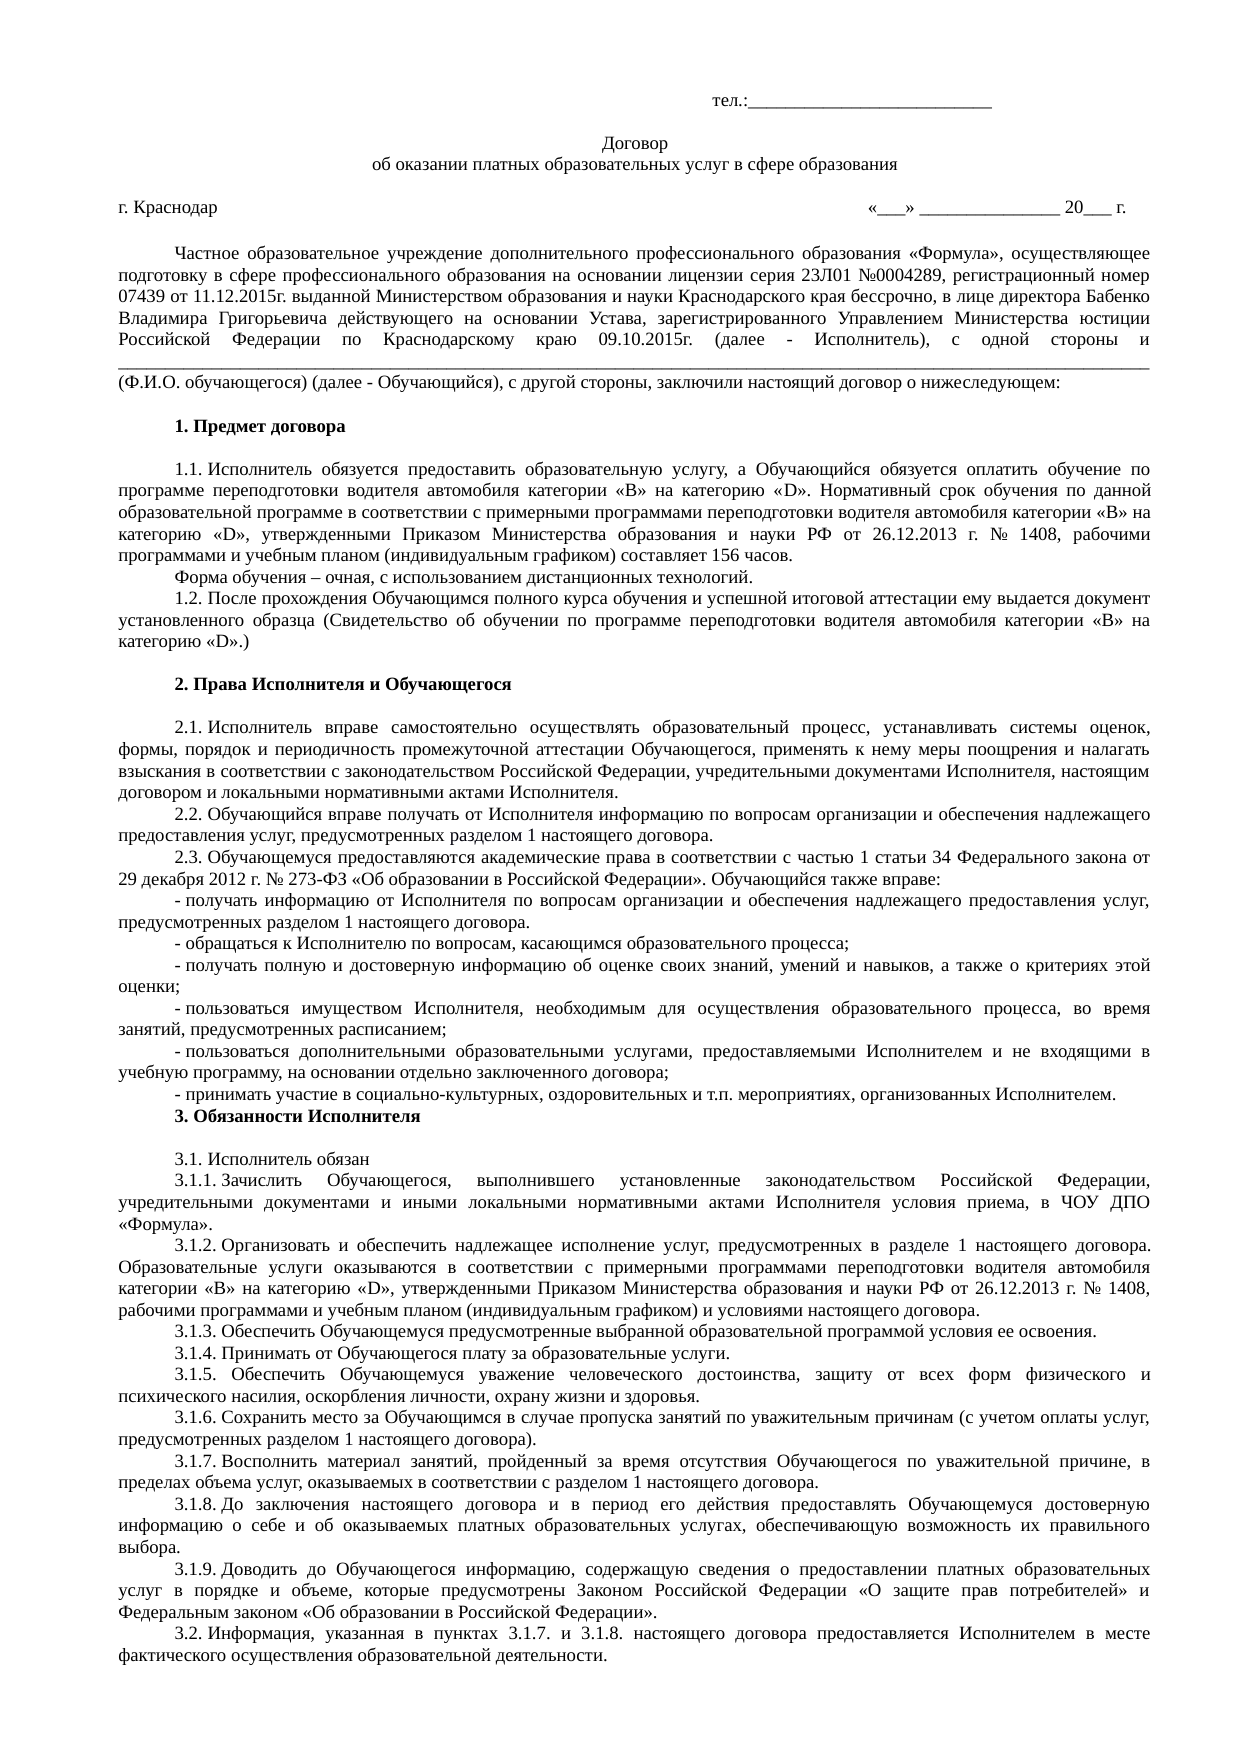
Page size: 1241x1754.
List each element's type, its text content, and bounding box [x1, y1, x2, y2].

text 3.1. Исполнитель обязан [118, 1148, 1152, 1169]
text 3.1.5. Обеспечить Обучающемуся уважение человеческого достоинства, защиту от всех форм физического и психического насилия, оскорбления личности, охрану жизни и здоровья. [118, 1363, 1152, 1406]
text 1.2. После прохождения Обучающимся полного курса обучения и успешной итоговой аттестации ему выдается документ установленного образца (Свидетельство об обучении по программе переподготовки водителя автомобиля категории «В» на категорию «D».) [118, 587, 1152, 652]
text 2.2. Обучающийся вправе получать от Исполнителя информацию по вопросам организации и обеспечения надлежащего предоставления услуг, предусмотренных разделом 1 настоящего договора. [118, 803, 1152, 846]
text Договор [118, 132, 1152, 153]
text - обращаться к Исполнителю по вопросам, касающимся образовательного процесса; [118, 932, 1152, 954]
text тел.:__________________________ [118, 89, 1152, 110]
text г. Краснодар «___» _______________ 20___ г. [118, 196, 1152, 218]
text 3. Обязанности Исполнителя [118, 1104, 1152, 1126]
text 3.1.1. Зачислить Обучающегося, выполнившего установленные законодательством Российской Федерации, учредительными документами и иными локальными нормативными актами Исполнителя условия приема, в ЧОУ ДПО «Формула». [118, 1169, 1152, 1234]
text 1. Предмет договора [118, 414, 1152, 436]
text 3.1.8. До заключения настоящего договора и в период его действия предоставлять Обучающемуся достоверную информацию о себе и об оказываемых платных образовательных услугах, обеспечивающую возможность их правильного выбора. [118, 1493, 1152, 1557]
text 3.1.3. Обеспечить Обучающемуся предусмотренные выбранной образовательной программой условия ее освоения. [118, 1320, 1152, 1342]
text 3.1.7. Восполнить материал занятий, пройденный за время отсутствия Обучающегося по уважительной причине, в пределах объема услуг, оказываемых в соответствии с разделом 1 настоящего договора. [118, 1449, 1152, 1493]
text - пользоваться дополнительными образовательными услугами, предоставляемыми Исполнителем и не входящими в учебную программу, на основании отдельно заключенного договора; [118, 1040, 1152, 1083]
text Форма обучения – очная, с использованием дистанционных технологий. [118, 566, 1152, 587]
text об оказании платных образовательных услуг в сфере образования [118, 153, 1152, 175]
text 3.1.2. Организовать и обеспечить надлежащее исполнение услуг, предусмотренных в разделе 1 настоящего договора. Образовательные услуги оказываются в соответствии с примерными программами переподготовки водителя автомобиля категории «В» на категорию «D», утвержденными Приказом Министерства образования и науки РФ от 26.12.2013 г. № 1408, рабочими программами и учебным планом (индивидуальным графиком) и условиями настоящего договора. [118, 1234, 1152, 1320]
text 3.1.6. Сохранить место за Обучающимся в случае пропуска занятий по уважительным причинам (с учетом оплаты услуг, предусмотренных разделом 1 настоящего договора). [118, 1406, 1152, 1449]
text 3.2. Информация, указанная в пунктах 3.1.7. и 3.1.8. настоящего договора предоставляется Исполнителем в месте фактического осуществления образовательной деятельности. [118, 1622, 1152, 1665]
text - получать информацию от Исполнителя по вопросам организации и обеспечения надлежащего предоставления услуг, предусмотренных разделом 1 настоящего договора. [118, 889, 1152, 932]
text 2.3. Обучающемуся предоставляются академические права в соответствии с частью 1 статьи 34 Федерального закона от 29 декабря 2012 г. № 273-ФЗ «Об образовании в Российской Федерации». Обучающийся также вправе: [118, 846, 1152, 889]
text 3.1.9. Доводить до Обучающегося информацию, содержащую сведения о предоставлении платных образовательных услуг в порядке и объеме, которые предусмотрены Законом Российской Федерации «О защите прав потребителей» и Федеральным законом «Об образовании в Российской Федерации». [118, 1557, 1152, 1622]
text 2. Права Исполнителя и Обучающегося [118, 673, 1152, 695]
text 1.1. Исполнитель обязуется предоставить образовательную услугу, а Обучающийся обязуется оплатить обучение по программе переподготовки водителя автомобиля категории «В» на категорию «D». Нормативный срок обучения по данной образовательной программе в соответствии c примерными программами переподготовки водителя автомобиля категории «В» на категорию «D», утвержденными Приказом Министерства образования и науки РФ от 26.12.2013 г. № 1408, рабочими программами и учебным планом (индивидуальным графиком) составляет 156 часов. [118, 458, 1152, 566]
text 2.1. Исполнитель вправе самостоятельно осуществлять образовательный процесс, устанавливать системы оценок, формы, порядок и периодичность промежуточной аттестации Обучающегося, применять к нему меры поощрения и налагать взыскания в соответствии с законодательством Российской Федерации, учредительными документами Исполнителя, настоящим договором и локальными нормативными актами Исполнителя. [118, 716, 1152, 803]
text 3.1.4. Принимать от Обучающегося плату за образовательные услуги. [118, 1342, 1152, 1363]
text - принимать участие в социально-культурных, оздоровительных и т.п. мероприятиях, организованных Исполнителем. [118, 1083, 1152, 1104]
text - пользоваться имуществом Исполнителя, необходимым для осуществления образовательного процесса, во время занятий, предусмотренных расписанием; [118, 997, 1152, 1040]
text - получать полную и достоверную информацию об оценке своих знаний, умений и навыков, а также о критериях этой оценки; [118, 954, 1152, 997]
text Частное образовательное учреждение дополнительного профессионального образования «Формула», осуществляющее подготовку в сфере профессионального образования на основании лицензии серия 23Л01 №0004289, регистрационный номер 07439 от 11.12.2015г. выданной Министерством образования и науки Краснодарского края бессрочно, в лице директора Бабенко Владимира Григорьевича действующего на основании Устава, зарегистрированного Управлением Министерства юстиции Российской Федерации по Краснодарскому краю 09.10.2015г. (далее - Исполнитель), с одной стороны и ______________________________________________________________________________________________________________(Ф.И.О. обучающегося) (далее - Обучающийся), с другой стороны, заключили настоящий договор о нижеследующем: [118, 242, 1152, 393]
